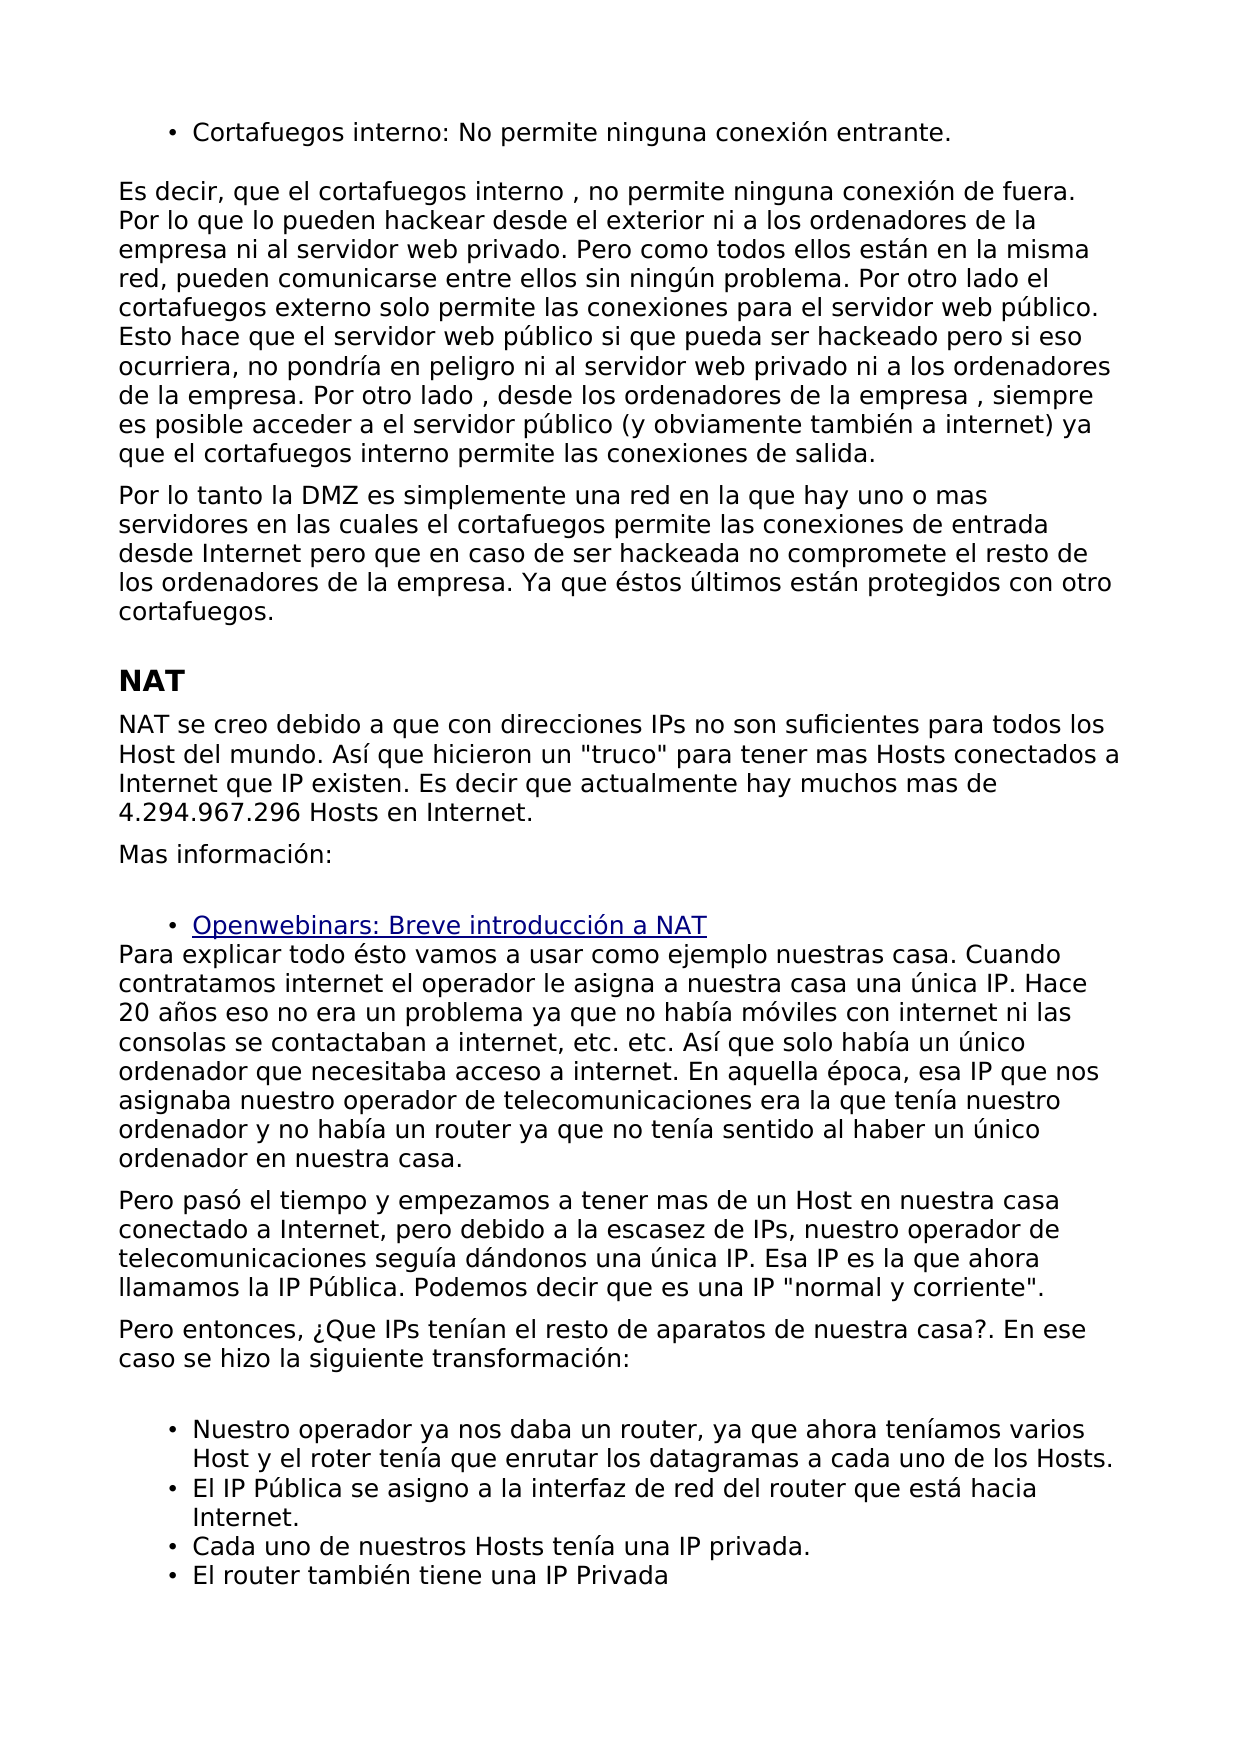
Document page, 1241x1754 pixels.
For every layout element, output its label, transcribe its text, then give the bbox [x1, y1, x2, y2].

list El IP Pública se asigno a la interfaz de red del router que está hacia Internet. [177, 1474, 1122, 1532]
text Por lo tanto la DMZ es simplemente una red en la que hay uno o mas servidores en las cuales el cortafuegos permite las conexiones de entrada desde Internet pero que en caso de ser hackeada no compromete el resto de los ordenadores de la empresa. Ya que éstos últimos están protegidos con otro cortafuegos. [118, 481, 1122, 627]
text Pero entonces, ¿Que IPs tenían el resto de aparatos de nuestra casa?. En ese caso se hizo la siguiente transformación: [118, 1315, 1122, 1373]
text Mas información: [118, 840, 1122, 869]
text Es decir, que el cortafuegos interno , no permite ninguna conexión de fuera. Por lo que lo pueden hackear desde el exterior ni a los ordenadores de la empresa ni al servidor web privado. Pero como todos ellos están en la misma red, pueden comunicarse entre ellos sin ningún problema. Por otro lado el cortafuegos externo solo permite las conexiones para el servidor web público. Esto hace que el servidor web público si que pueda ser hackeado pero si eso ocurriera, no pondría en peligro ni al servidor web privado ni a los ordenadores de la empresa. Por otro lado , desde los ordenadores de la empresa , siempre es posible acceder a el servidor público (y obviamente también a internet) ya que el cortafuegos interno permite las conexiones de salida. [118, 177, 1122, 468]
text Para explicar todo ésto vamos a usar como ejemplo nuestras casa. Cuando contratamos internet el operador le asigna a nuestra casa una única IP. Hace 20 años eso no era un problema ya que no había móviles con internet ni las consolas se contactaban a internet, etc. etc. Así que solo había un único ordenador que necesitaba acceso a internet. En aquella época, esa IP que nos asignaba nuestro operador de telecomunicaciones era la que tenía nuestro ordenador y no había un router ya que no tenía sentido al haber un único ordenador en nuestra casa. [118, 940, 1122, 1173]
list Cada uno de nuestros Hosts tenía una IP privada. [177, 1532, 1122, 1561]
text NAT se creo debido a que con direcciones IPs no son suficientes para todos los Host del mundo. Así que hicieron un "truco" para tener mas Hosts conectados a Internet que IP existen. Es decir que actualmente hay muchos mas de 4.294.967.296 Hosts en Internet. [118, 711, 1122, 827]
subtitle NAT [118, 664, 1122, 698]
text Pero pasó el tiempo y empezamos a tener mas de un Host en nuestra casa conectado a Internet, pero debido a la escasez de IPs, nuestro operador de telecomunicaciones seguía dándonos una única IP. Esa IP es la que ahora llamamos la IP Pública. Podemos decir que es una IP "normal y corriente". [118, 1186, 1122, 1303]
list El router también tiene una IP Privada [177, 1561, 1122, 1591]
list Cortafuegos interno: No permite ninguna conexión entrante. [177, 118, 1122, 147]
list Openwebinars: Breve introducción a NAT [177, 911, 1122, 940]
list Nuestro operador ya nos daba un router, ya que ahora teníamos varios Host y el roter tenía que enrutar los datagramas a cada uno de los Hosts. [177, 1416, 1122, 1474]
